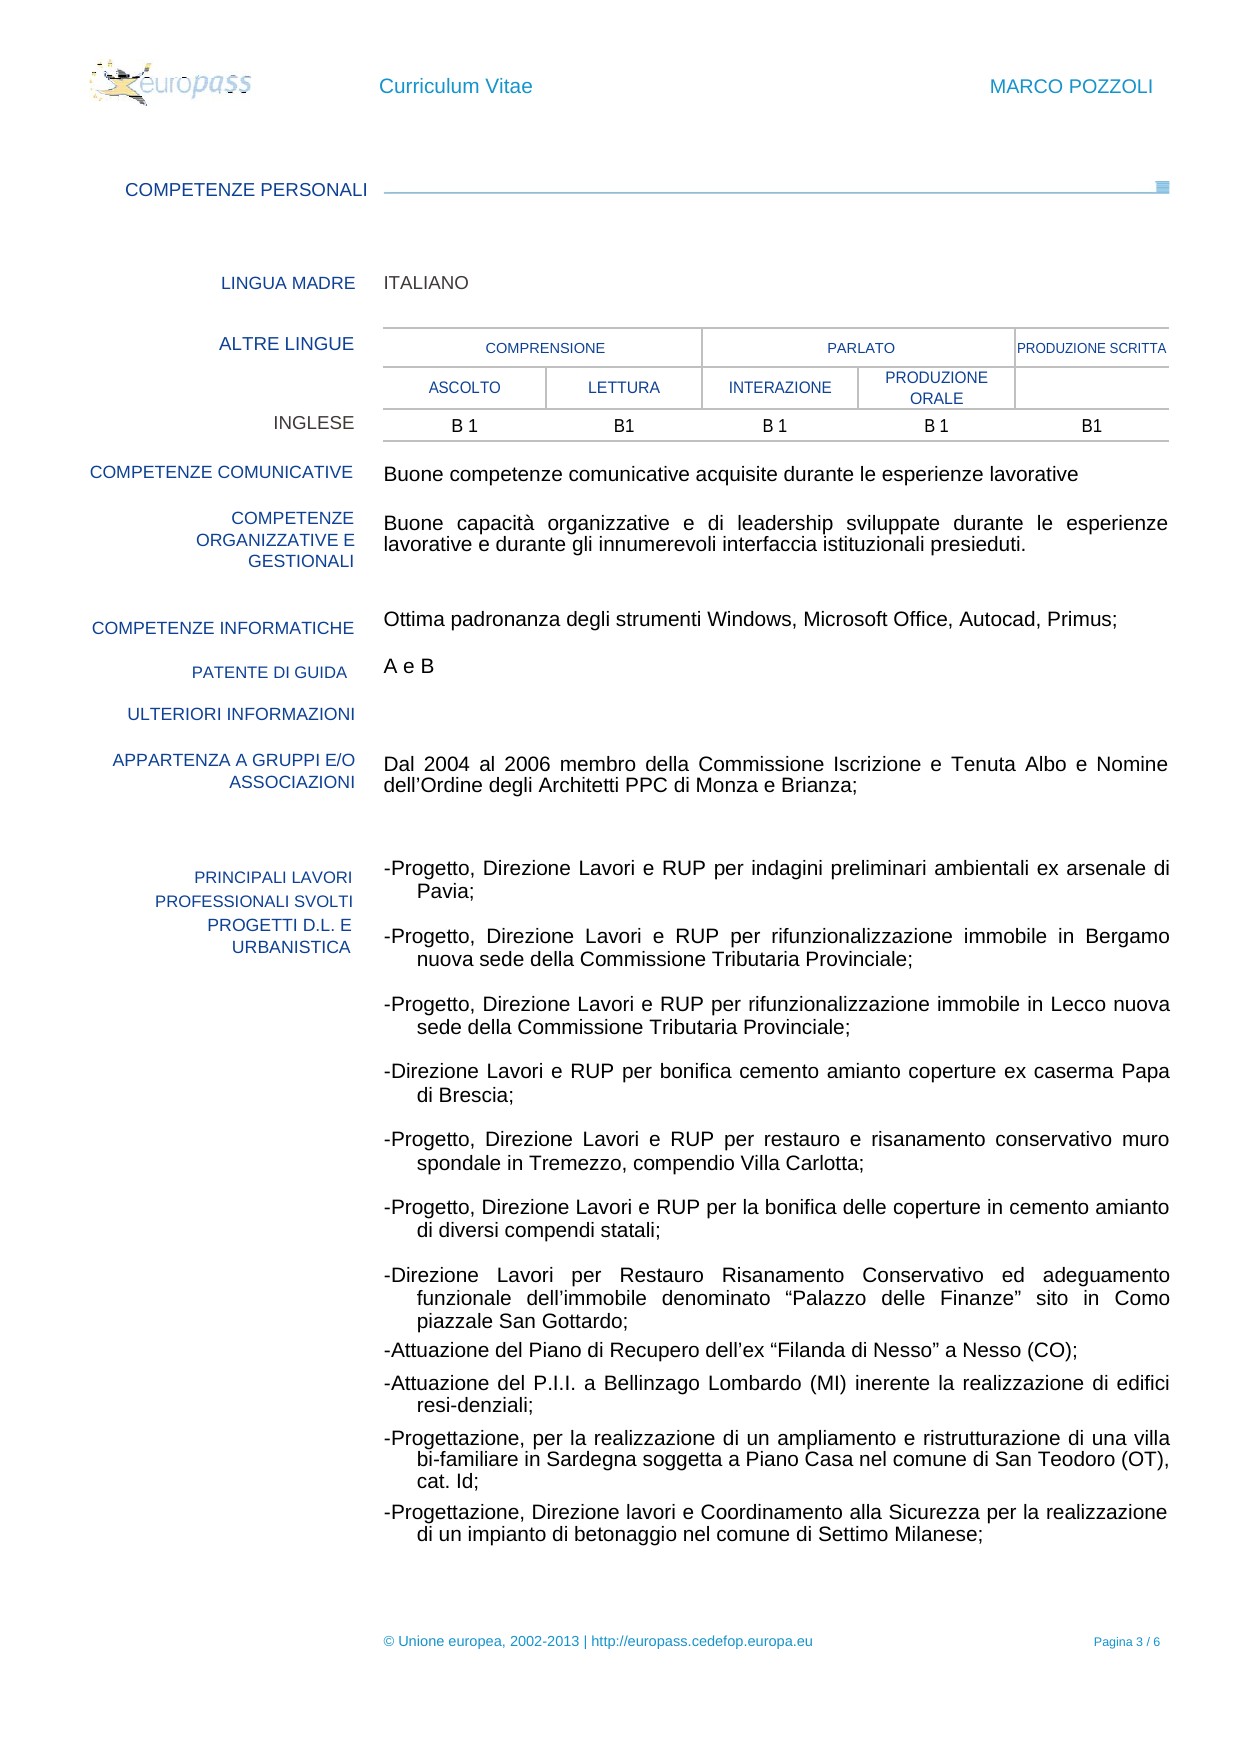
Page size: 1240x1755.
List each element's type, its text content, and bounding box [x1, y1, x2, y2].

text LINGUA MADRE [221, 273, 356, 293]
text ULTERIORI INFORMAZIONI [127, 704, 356, 724]
text © Unione europea, 2002-2013 | http://europass.cedefop.europa.eu Pagina 3 / 6 [383, 1628, 1171, 1651]
list Progetto, Direzione Lavori e RUP per restauro e risanamento conservativo muro spondale in Tremezzo, compendio Villa Carlotta; [384, 1128, 1171, 1174]
table_cell B 1 [858, 410, 1014, 437]
table_cell B 1 [702, 410, 808, 437]
text Dal 2004 al 2006 membro della Commissione Iscrizione e Tenuta Albo e Nomine dell’Ordine degli Architetti PPC di Monza e Brianza; [383, 754, 1169, 797]
table_cell B 1 [383, 410, 546, 437]
text GESTIONALI [248, 551, 356, 571]
text PRINCIPALI LAVORI [189, 868, 356, 887]
text COMPETENZE [231, 507, 356, 528]
text ASSOCIAZIONI [229, 771, 356, 792]
list Progetto, Direzione Lavori e RUP per rifunzionalizzazione immobile in Bergamo nuova sede della Commissione Tributaria Provinciale; [384, 925, 1171, 971]
list Progetto, Direzione Lavori e RUP per indagini preliminari ambientali ex arsenale di Pavia; [384, 857, 1171, 903]
text A e B [383, 655, 1171, 678]
table_cell B1 [546, 410, 702, 437]
list Progettazione, Direzione lavori e Coordinamento alla Sicurezza per la realizzazione di un impianto di betonaggio nel comune di Settimo Milanese; [384, 1502, 1169, 1546]
text PROGETTI D.L. E [89, 915, 356, 935]
table_cell [547, 397, 701, 408]
list Progetto, Direzione Lavori e RUP per rifunzionalizzazione immobile in Lecco nuova sede della Commissione Tributaria Provinciale; [384, 993, 1171, 1038]
table_header PRODUZIONE SCRITTA [1016, 329, 1169, 357]
table_cell [858, 357, 1014, 366]
table_cell [383, 397, 545, 408]
table_cell [1016, 357, 1169, 366]
text APPARTENZA A GRUPPI E/O [112, 750, 356, 770]
table_cell [383, 357, 546, 366]
text Ottima padronanza degli strumenti Windows, Microsoft Office, Autocad, Primus; [383, 607, 1171, 631]
list Progettazione, per la realizzazione di un ampliamento e ristrutturazione di una villa bi-familiare in Sardegna soggetta a Piano Casa nel comune di San Teodoro (OT), cat. Id; [384, 1428, 1171, 1493]
table_cell [1016, 397, 1169, 408]
text COMPETENZE INFORMATICHE [92, 618, 356, 638]
text PROFESSIONALI SVOLTI [146, 892, 356, 911]
text PATENTE DI GUIDA [192, 662, 356, 682]
text ALTRE LINGUE [89, 334, 354, 355]
list Attuazione del P.I.I. a Bellinzago Lombardo (MI) inerente la realizzazione di edifici resi-denziali; [384, 1373, 1171, 1416]
list Direzione Lavori per Restauro Risanamento Conservativo ed adeguamento funzionale dell’immobile denominato “Palazzo delle Finanze” sito in Como piazzale San Gottardo; [384, 1264, 1171, 1333]
table_cell [1016, 368, 1169, 387]
table_cell [808, 397, 857, 408]
list Attuazione del Piano di Recupero dell’ex “Filanda di Nesso” a Nesso (CO); [384, 1339, 1171, 1362]
table_cell [1016, 387, 1169, 397]
text Buone competenze comunicative acquisite durante le esperienze lavorative [383, 463, 1171, 486]
table_cell [808, 410, 858, 437]
table_cell ASCOLTO [383, 368, 545, 397]
table_cell PRODUZIONE [859, 368, 1014, 387]
text COMPETENZE COMUNICATIVE [89, 461, 356, 482]
table_cell [808, 357, 858, 366]
text Buone capacità organizzative e di leadership sviluppate durante le esperienze lavorative e durante gli innumerevoli interfaccia istituzionali presieduti. [383, 513, 1169, 556]
table_cell [703, 357, 808, 366]
table_cell INTERAZIONE [703, 368, 857, 397]
text ITALIANO [383, 273, 1171, 293]
text URBANISTICA [89, 937, 356, 957]
table_cell LETTURA [547, 368, 701, 397]
table_cell [546, 357, 701, 366]
text COMPETENZE PERSONALI [125, 180, 1171, 201]
text ORGANIZZATIVE E [196, 529, 356, 550]
table_header PARLATO [808, 329, 1014, 357]
list Direzione Lavori e RUP per bonifica cemento amianto coperture ex caserma Papa di Brescia; [384, 1061, 1171, 1106]
text INGLESE [89, 413, 354, 434]
table_cell ORALE [859, 387, 1014, 408]
table_cell [703, 397, 808, 408]
table_header COMPRENSIONE [383, 329, 701, 357]
table_cell B1 [1015, 410, 1169, 437]
table_header [703, 329, 808, 357]
text Curriculum Vitae MARCO POZZOLI [262, 74, 1171, 98]
list Progetto, Direzione Lavori e RUP per la bonifica delle coperture in cemento amianto di diversi compendi statali; [384, 1196, 1171, 1242]
